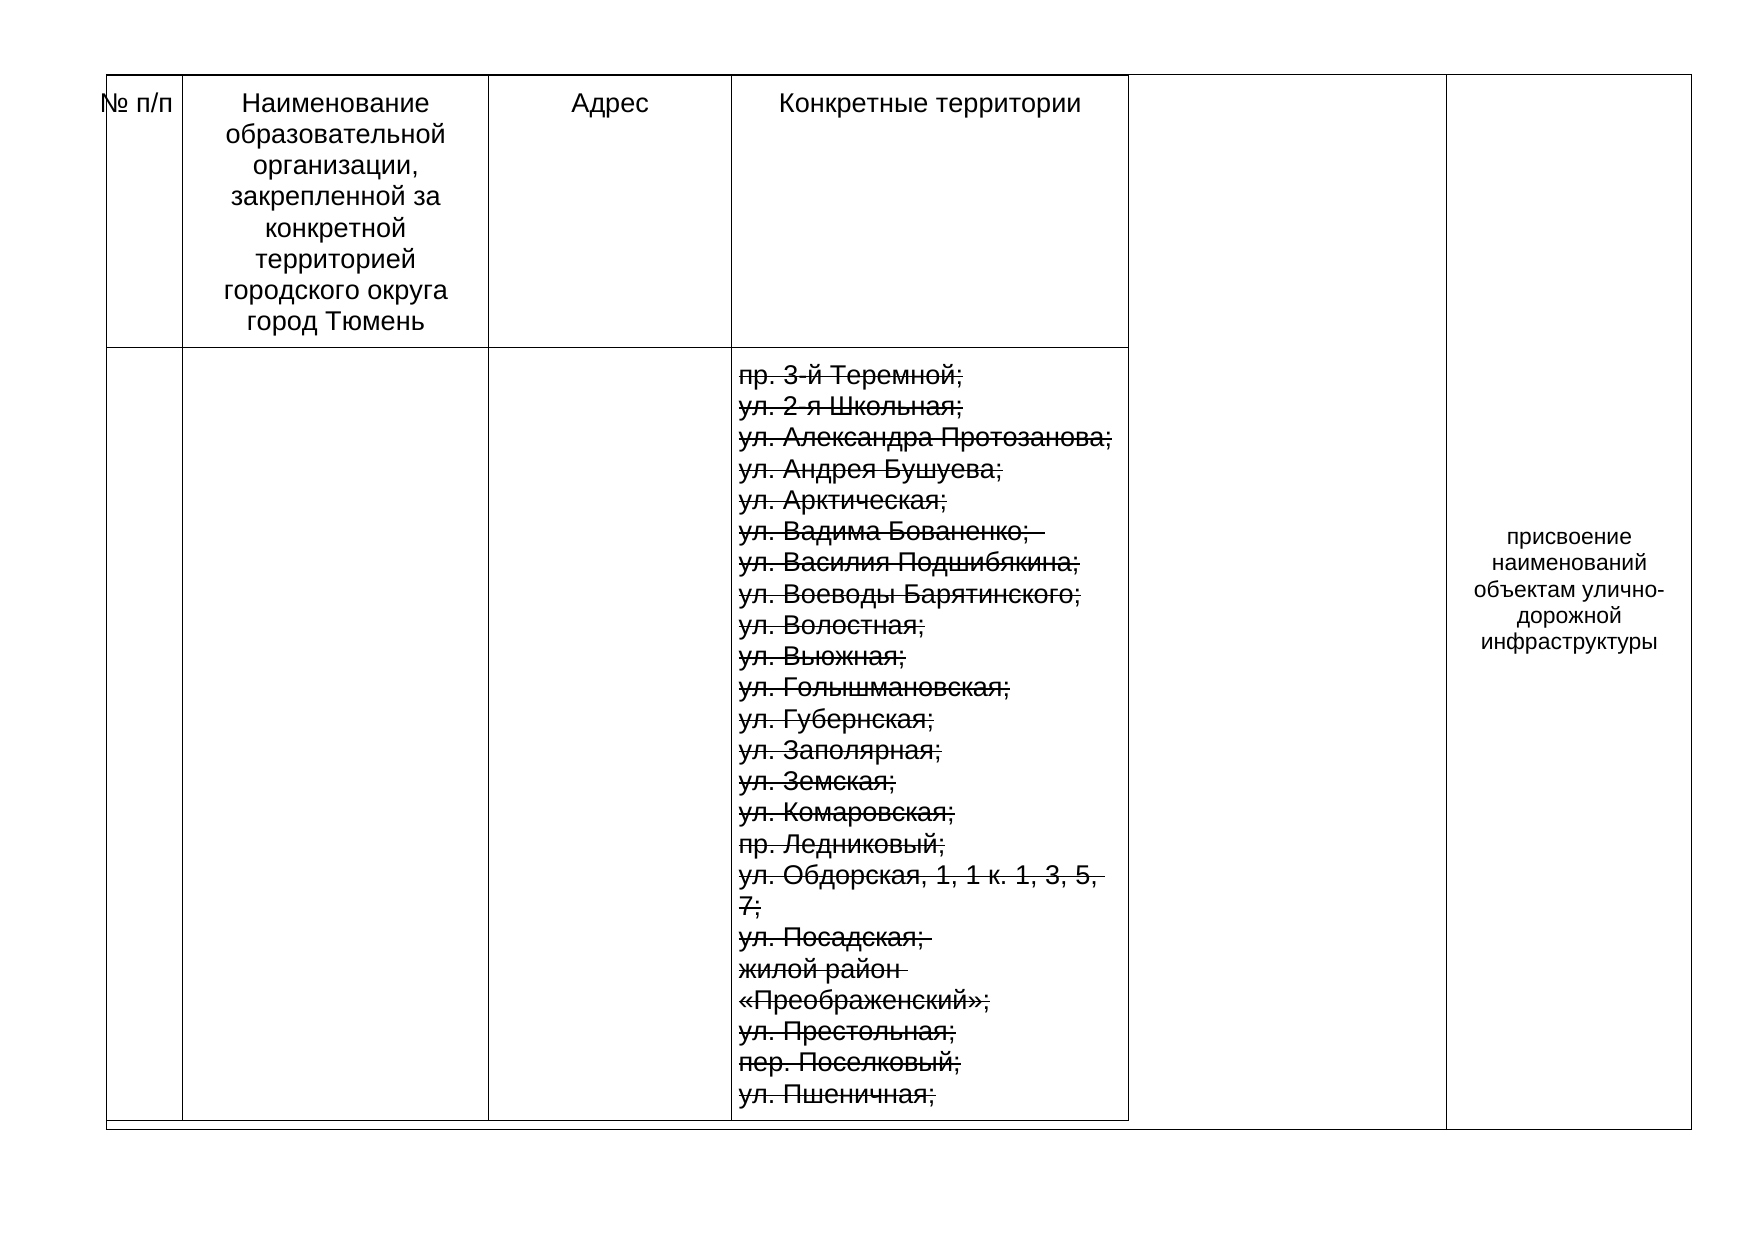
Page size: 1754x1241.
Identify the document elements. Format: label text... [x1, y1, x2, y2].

table_cell пр. 3-й Теремной; ул. 2-я Школьная; ул. Александра Протозанова; ул. Андрея Бушуева; ул. Арктическая; ул. Вадима Бованенко; ул. Василия Подшибякина; ул. Воеводы Барятинского; ул. Волостная; ул. Вьюжная; ул. Голышмановская; ул. Губернская; ул. Заполярная; ул. Земская; ул. Комаровская; пр. Ледниковый; ул. Обдорская, 1, 1 к. 1, 3, 5, 7; ул. Посадская; жилой район «Преображенский»; ул. Престольная; пер. Поселковый; ул. Пшеничная; [732, 348, 1128, 1119]
table_header Конкретные территории [732, 76, 1128, 347]
table_cell МУНИЦИПАЛЬНЫЕ ОБРАЗОВАТЕЛЬНЫЕ ОРГАНИЗАЦИИ ГОРОДА ТЮМЕНИ, РЕАЛИЗУЮЩИЕ ПРОГРАММЫ НАЧАЛЬНОГО ОБЩЕГО, ОСНОВНОГО ОБЩЕГО И СРЕДНЕГО ОБЩЕГО ОБРАЗОВАНИЯ, ЗАКРЕПЛЕННЫЕ ЗА КОНКРЕТНЫМИ ТЕРРИТОРИЯМИ ГОРОДСКОГО ОКРУГА ГОРОД ТЮМЕНЬ Примечания: 1 - планировочный район Березняковский; 2 - территория в районе Салаирского тракта; 3 - территория в районе деревни Патрушева; 4 - планировочный район Патрушевский; 5- территория в районе ул. Московский тракт. [107, 75, 1446, 1129]
table_cell [183, 348, 488, 1119]
table_header Адрес [489, 76, 731, 347]
table_cell [107, 348, 182, 1119]
table_header Наименование образовательной организации, закрепленной за конкретной территорией городского округа город Тюмень [183, 76, 488, 347]
table_cell присвоение наименований объектам улично-дорожной инфраструктуры [1447, 75, 1691, 1129]
table_header № п/п [107, 76, 182, 347]
table_cell [489, 348, 731, 1119]
